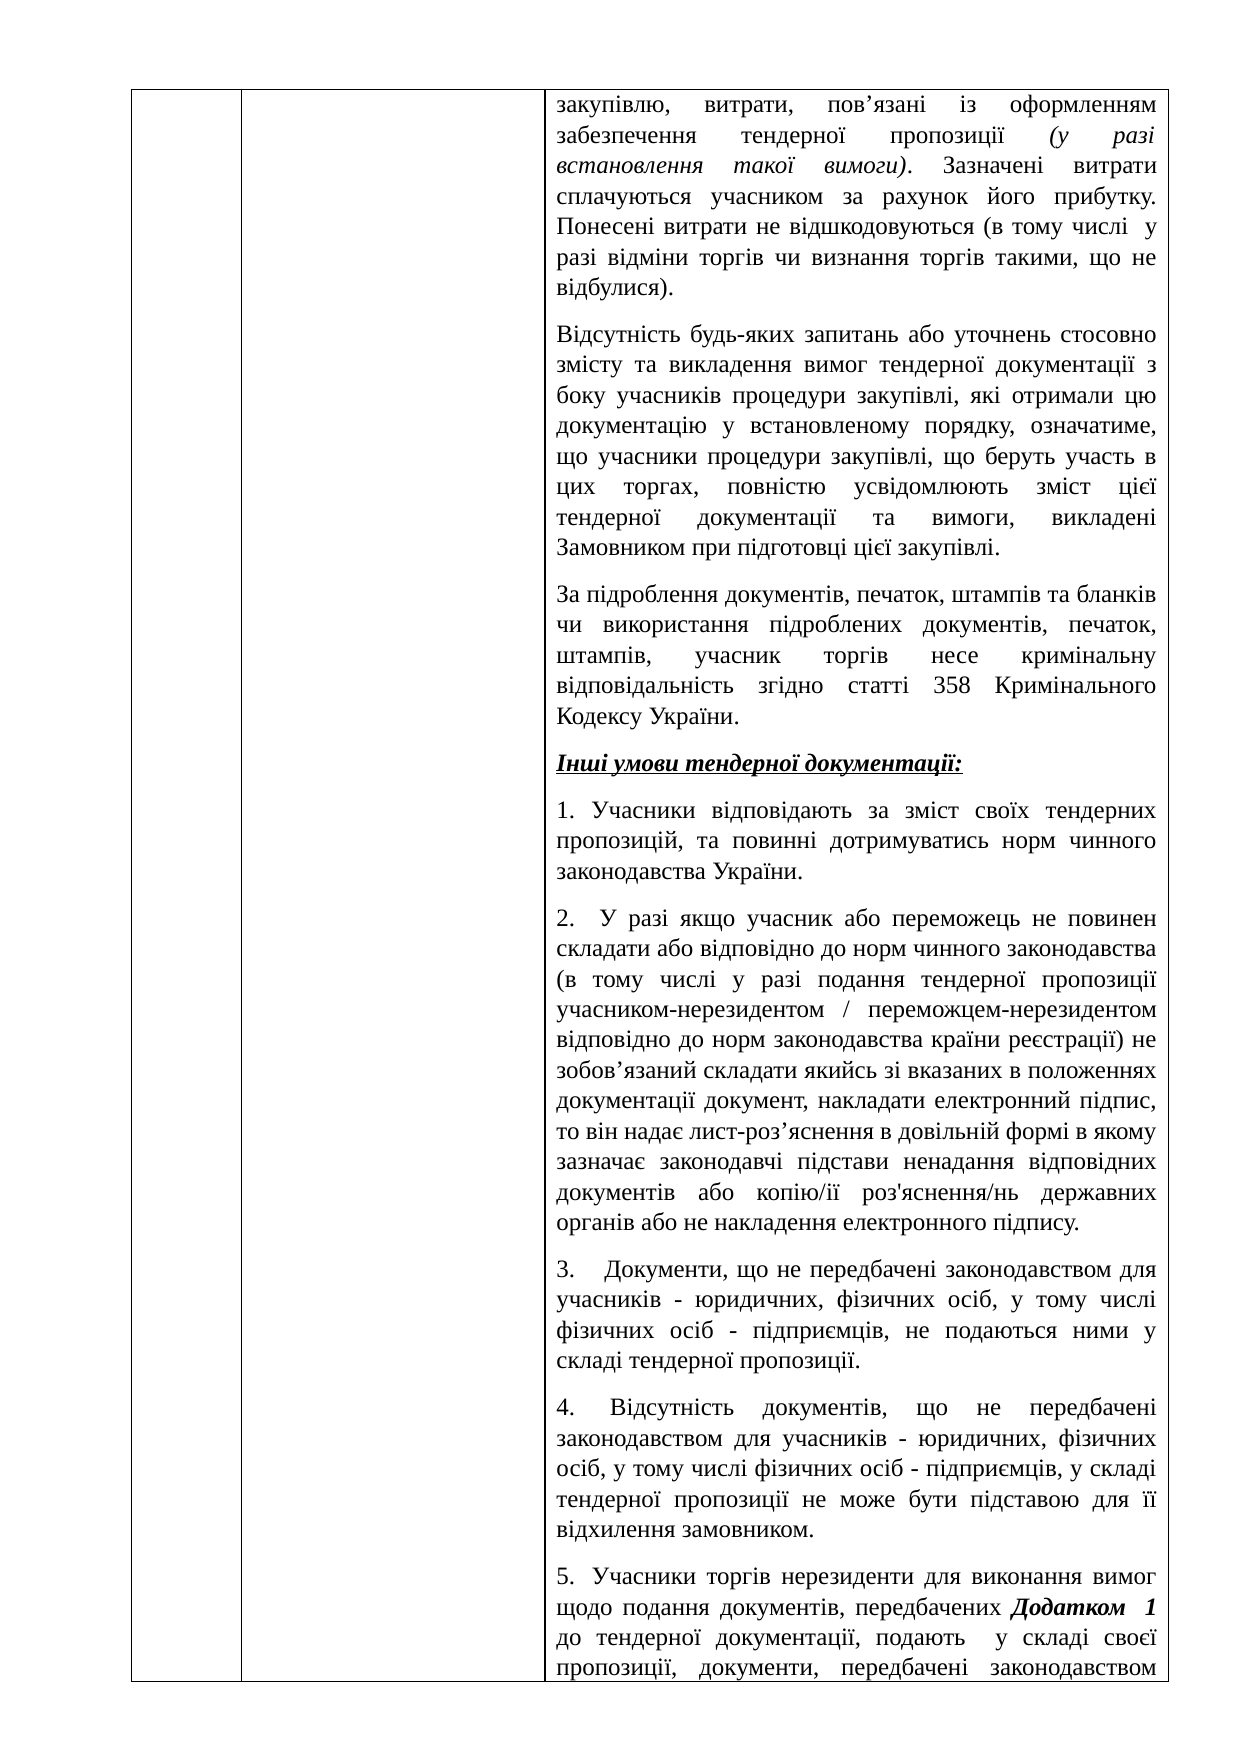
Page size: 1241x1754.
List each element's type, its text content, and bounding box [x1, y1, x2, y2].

table_cell закупівлю, витрати, пов’язані із оформленням забезпечення тендерної пропозиції (у разі встановлення такої вимоги). Зазначені витрати сплачуються учасником за рахунок його прибутку. Понесені витрати не відшкодовуються (в тому числі у разі відміни торгів чи визнання торгів такими, що не відбулися). Відсутність будь-яких запитань або уточнень стосовно змісту та викладення вимог тендерної документації з боку учасників процедури закупівлі, які отримали цю документацію у встановленому порядку, означатиме, що учасники процедури закупівлі, що беруть участь в цих торгах, повністю усвідомлюють зміст цієї тендерної документації та вимоги, викладені Замовником при підготовці цієї закупівлі. За підроблення документів, печаток, штампів та бланків чи використання підроблених документів, печаток, штампів, учасник торгів несе кримінальну відповідальність згідно статті 358 Кримінального Кодексу України. Інші умови тендерної документації: 1. Учасники відповідають за зміст своїх тендерних пропозицій, та повинні дотримуватись норм чинного законодавства України. 2. У разі якщо учасник або переможець не повинен складати або відповідно до норм чинного законодавства (в тому числі у разі подання тендерної пропозиції учасником-нерезидентом / переможцем-нерезидентом відповідно до норм законодавства країни реєстрації) не зобов’язаний складати якийсь зі вказаних в положеннях документації документ, накладати електронний підпис, то він надає лист-роз’яснення в довільній формі в якому зазначає законодавчі підстави ненадання відповідних документів або копію/ії роз'яснення/нь державних органів або не накладення електронного підпису. 3. Документи, що не передбачені законодавством для учасників - юридичних, фізичних осіб, у тому числі фізичних осіб - підприємців, не подаються ними у складі тендерної пропозиції. 4. Відсутність документів, що не передбачені законодавством для учасників - юридичних, фізичних осіб, у тому числі фізичних осіб - підприємців, у складі тендерної пропозиції не може бути підставою для її відхилення замовником. 5. Учасники торгів нерезиденти для виконання вимог щодо подання документів, передбачених Додатком 1 до тендерної документації, подають у складі своєї пропозиції, документи, передбачені законодавством [546, 90, 1168, 1681]
table_cell [132, 90, 241, 1681]
table_cell [242, 90, 544, 1681]
